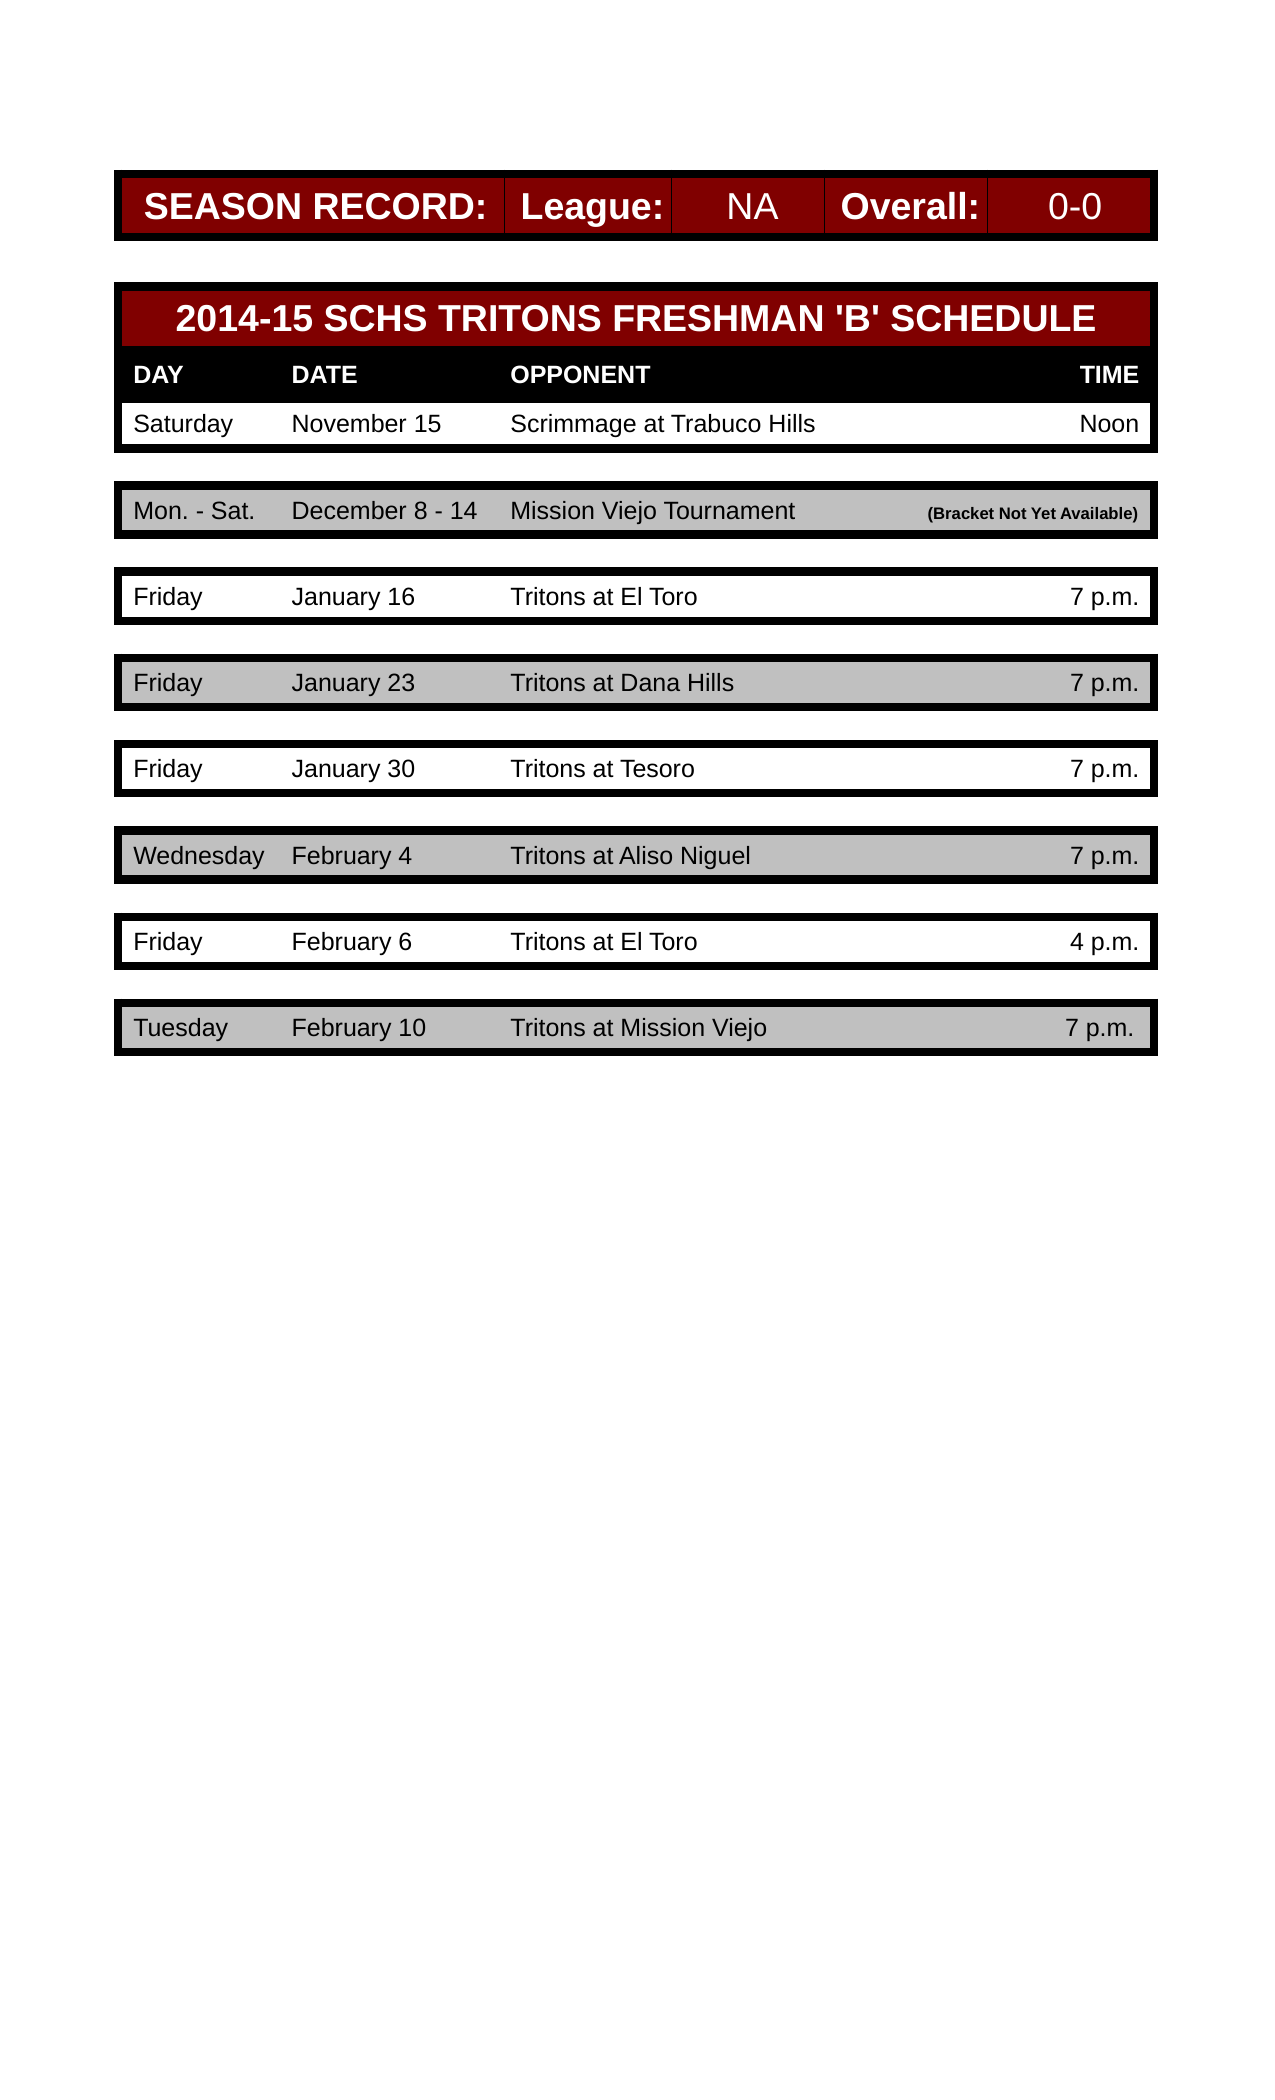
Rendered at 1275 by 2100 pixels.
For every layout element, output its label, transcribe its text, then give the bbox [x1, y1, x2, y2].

table_cell 7 p.m. [996, 662, 1150, 703]
table_cell League: [505, 178, 671, 233]
table_cell Overall: [825, 178, 987, 233]
table_header [118, 147, 504, 169]
table_cell [285, 970, 504, 999]
table_cell [285, 453, 504, 481]
table_cell January 16 [285, 576, 504, 617]
table_cell Friday [122, 748, 285, 789]
table_cell Tuesday [122, 1007, 285, 1048]
table_cell [996, 539, 1154, 567]
table_cell 7 p.m. [996, 835, 1150, 875]
table_cell [285, 711, 504, 740]
table_cell Friday [122, 662, 285, 703]
table_cell [504, 711, 996, 740]
table_cell [118, 797, 285, 826]
table_cell SEASON RECORD: [122, 178, 504, 233]
table_cell [118, 539, 285, 567]
table_cell TIME [996, 354, 1150, 395]
table_cell Saturday [122, 403, 285, 444]
table_cell Wednesday [122, 835, 285, 875]
table_cell Scrimmage at Trabuco Hills [504, 403, 996, 444]
table_cell Noon [996, 403, 1150, 444]
table_cell DATE [285, 354, 504, 395]
table_cell [504, 970, 996, 999]
table_cell [118, 711, 285, 740]
table_cell [504, 625, 996, 654]
table_cell [118, 625, 285, 654]
table_cell Friday [122, 921, 285, 962]
table_cell February 4 [285, 835, 504, 875]
table_cell 2014-15 SCHS TRITONS FRESHMAN 'B' SCHEDULE [122, 291, 1150, 346]
table_cell [996, 453, 1154, 481]
table_cell 4 p.m. [996, 921, 1150, 962]
table_header [504, 147, 671, 169]
table_cell [996, 797, 1154, 826]
table_cell [504, 884, 996, 912]
table_cell Tritons at Tesoro [504, 748, 996, 789]
table_cell January 23 [285, 662, 504, 703]
table_cell Mon. - Sat. [122, 490, 285, 530]
table_cell November 15 [285, 403, 504, 444]
table_cell [118, 241, 1154, 282]
table_cell [996, 884, 1154, 912]
table_cell OPPONENT [504, 354, 996, 395]
table_cell [996, 711, 1154, 740]
table_cell [285, 884, 504, 912]
table_cell [285, 797, 504, 826]
table_cell [285, 539, 504, 567]
table_header [671, 147, 824, 169]
table_cell [996, 625, 1154, 654]
table_cell December 8 - 14 [285, 490, 504, 530]
table_cell Tritons at Dana Hills [504, 662, 996, 703]
table_cell Tritons at Aliso Niguel [504, 835, 996, 875]
table_header [824, 147, 987, 169]
table_cell [996, 970, 1154, 999]
table_cell January 30 [285, 748, 504, 789]
table_cell [504, 797, 996, 826]
table_cell Tritons at El Toro [504, 576, 996, 617]
table_cell Friday [122, 576, 285, 617]
table_cell [118, 970, 285, 999]
table_cell [285, 625, 504, 654]
table_cell February 10 [285, 1007, 504, 1048]
table_cell 7 p.m. [992, 1007, 1150, 1048]
table_cell [118, 884, 285, 912]
table_cell [504, 539, 996, 567]
table_cell DAY [122, 354, 285, 395]
table_cell [118, 453, 285, 481]
table_cell NA [672, 178, 824, 233]
table_cell Tritons at Mission Viejo [504, 1007, 992, 1048]
table_cell Tritons at El Toro [504, 921, 996, 962]
table_cell 0-0 [988, 178, 1150, 233]
table_cell [504, 453, 996, 481]
table_cell 7 p.m. [996, 748, 1150, 789]
table_header [987, 147, 1154, 169]
table_cell February 6 [285, 921, 504, 962]
table_cell 7 p.m. [996, 576, 1150, 617]
table_cell Mission Viejo Tournament (Bracket Not Yet Available) [504, 490, 1150, 530]
